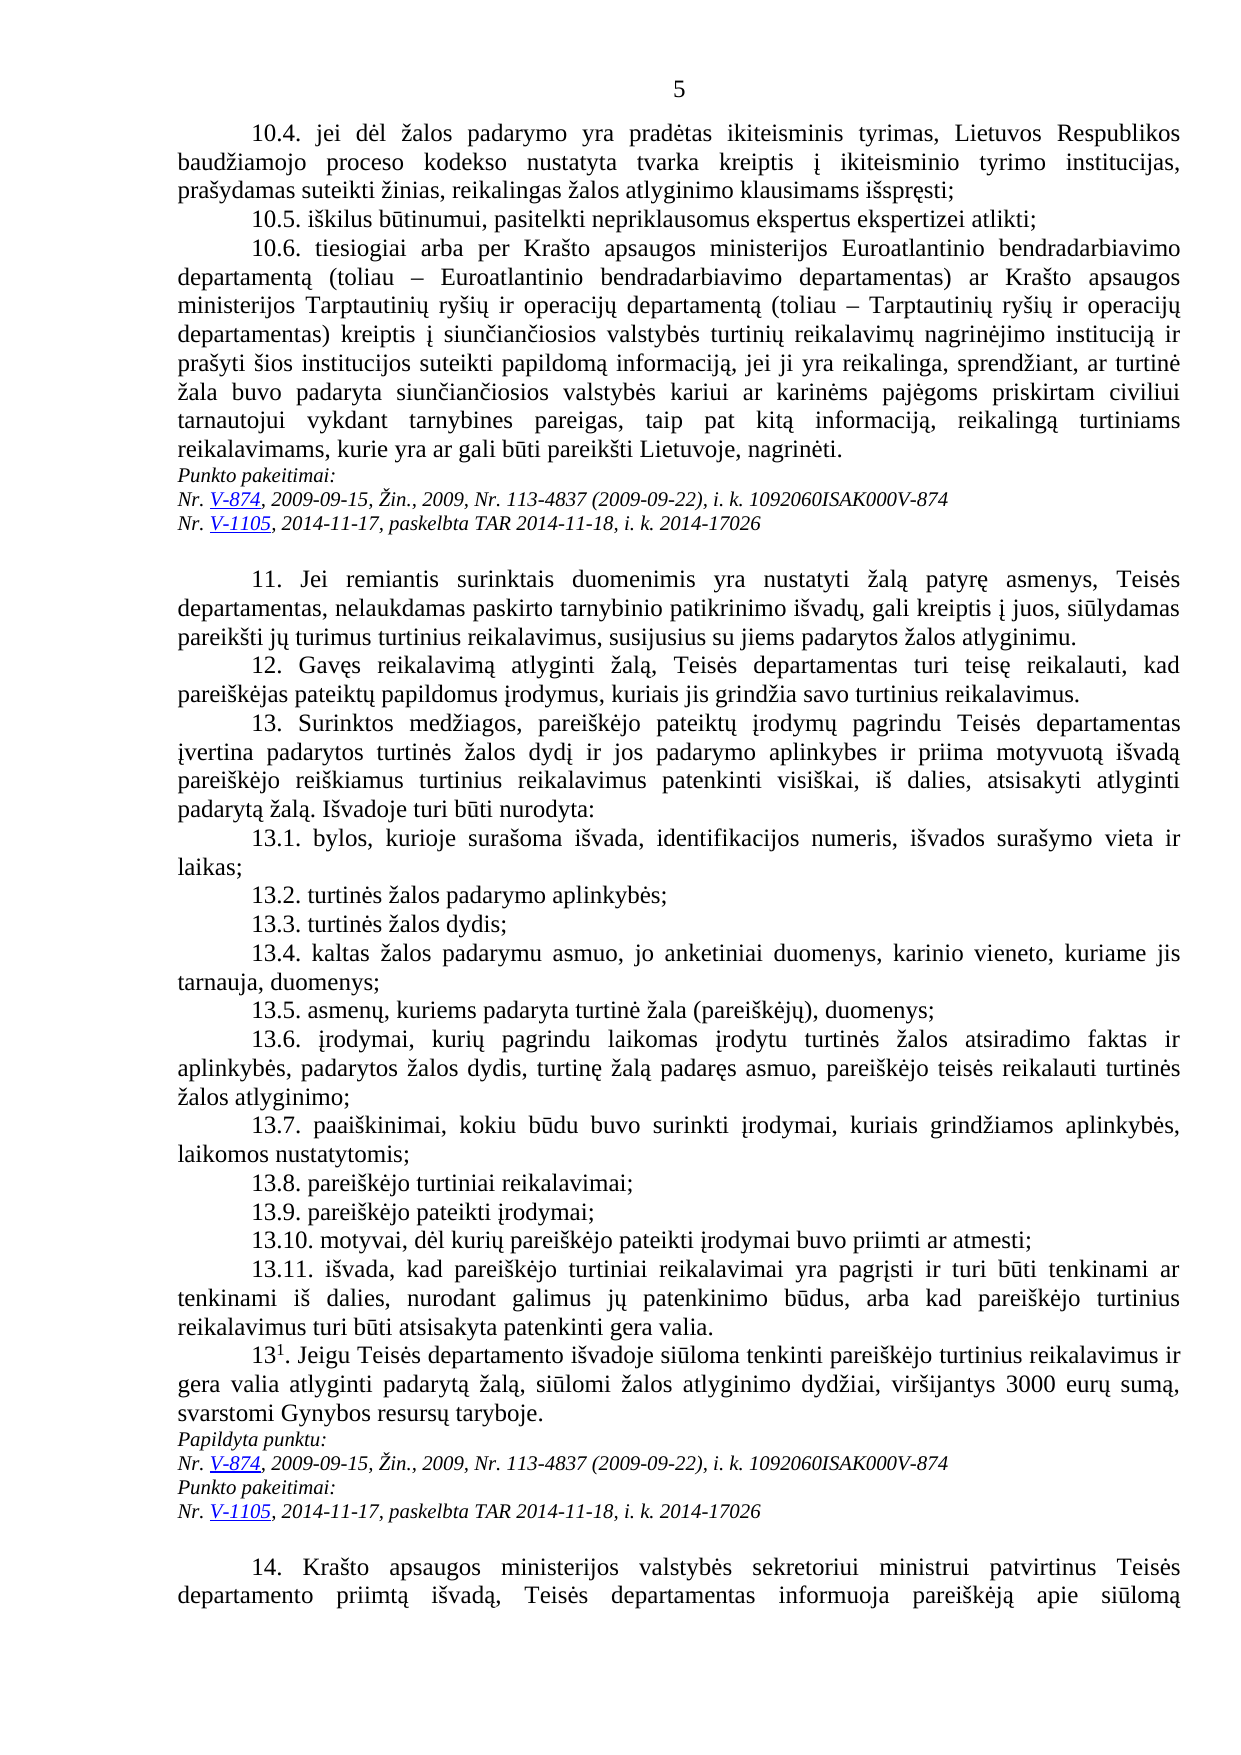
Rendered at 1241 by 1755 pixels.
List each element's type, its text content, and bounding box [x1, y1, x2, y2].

text 13.6. įrodymai, kurių pagrindu laikomas įrodytu turtinės žalos atsiradimo faktas ir aplinkybės, padarytos žalos dydis, turtinę žalą padaręs asmuo, pareiškėjo teisės reikalauti turtinės žalos atlyginimo; [177, 1024, 1181, 1110]
text 13. Surinktos medžiagos, pareiškėjo pateiktų įrodymų pagrindu Teisės departamentas įvertina padarytos turtinės žalos dydį ir jos padarymo aplinkybes ir priima motyvuotą išvadą pareiškėjo reiškiamus turtinius reikalavimus patenkinti visiškai, iš dalies, atsisakyti atlyginti padarytą žalą. Išvadoje turi būti nurodyta: [177, 708, 1181, 823]
text 14. Krašto apsaugos ministerijos valstybės sekretoriui ministrui patvirtinus Teisės departamento priimtą išvadą, Teisės departamentas informuoja pareiškėją apie siūlomą [177, 1552, 1181, 1609]
text 131. Jeigu Teisės departamento išvadoje siūloma tenkinti pareiškėjo turtinius reikalavimus ir gera valia atlyginti padarytą žalą, siūlomi žalos atlyginimo dydžiai, viršijantys 3000 eurų sumą, svarstomi Gynybos resursų taryboje. [177, 1340, 1181, 1427]
text Papildyta punktu: [177, 1427, 1181, 1451]
text 13.9. pareiškėjo pateikti įrodymai; [177, 1197, 1181, 1225]
text 10.5. iškilus būtinumui, pasitelkti nepriklausomus ekspertus ekspertizei atlikti; [177, 204, 1181, 233]
text 13.2. turtinės žalos padarymo aplinkybės; [177, 880, 1181, 909]
text Nr. V-1105, 2014-11-17, paskelbta TAR 2014-11-18, i. k. 2014-17026 [177, 1499, 1181, 1523]
text 13.5. asmenų, kuriems padaryta turtinė žala (pareiškėjų), duomenys; [177, 995, 1181, 1024]
text Nr. V-874, 2009-09-15, Žin., 2009, Nr. 113-4837 (2009-09-22), i. k. 1092060ISAK000V-874 [177, 487, 1181, 511]
text 13.8. pareiškėjo turtiniai reikalavimai; [177, 1168, 1181, 1197]
text 13.3. turtinės žalos dydis; [177, 909, 1181, 938]
text 10.4. jei dėl žalos padarymo yra pradėtas ikiteisminis tyrimas, Lietuvos Respublikos baudžiamojo proceso kodekso nustatyta tvarka kreiptis į ikiteisminio tyrimo institucijas, prašydamas suteikti žinias, reikalingas žalos atlyginimo klausimams išspręsti; [177, 118, 1181, 204]
text 13.7. paaiškinimai, kokiu būdu buvo surinkti įrodymai, kuriais grindžiamos aplinkybės, laikomos nustatytomis; [177, 1110, 1181, 1168]
text 13.4. kaltas žalos padarymu asmuo, jo anketiniai duomenys, karinio vieneto, kuriame jis tarnauja, duomenys; [177, 938, 1181, 995]
text 13.11. išvada, kad pareiškėjo turtiniai reikalavimai yra pagrįsti ir turi būti tenkinami ar tenkinami iš dalies, nurodant galimus jų patenkinimo būdus, arba kad pareiškėjo turtinius reikalavimus turi būti atsisakyta patenkinti gera valia. [177, 1254, 1181, 1340]
text 13.1. bylos, kurioje surašoma išvada, identifikacijos numeris, išvados surašymo vieta ir laikas; [177, 823, 1181, 880]
text 12. Gavęs reikalavimą atlyginti žalą, Teisės departamentas turi teisę reikalauti, kad pareiškėjas pateiktų papildomus įrodymus, kuriais jis grindžia savo turtinius reikalavimus. [177, 650, 1181, 708]
text Nr. V-1105, 2014-11-17, paskelbta TAR 2014-11-18, i. k. 2014-17026 [177, 511, 1181, 535]
text 13.10. motyvai, dėl kurių pareiškėjo pateikti įrodymai buvo priimti ar atmesti; [177, 1225, 1181, 1254]
text Punkto pakeitimai: [177, 463, 1181, 487]
text Nr. V-874, 2009-09-15, Žin., 2009, Nr. 113-4837 (2009-09-22), i. k. 1092060ISAK000V-874 [177, 1451, 1181, 1475]
text Punkto pakeitimai: [177, 1475, 1181, 1499]
text 11. Jei remiantis surinktais duomenimis yra nustatyti žalą patyrę asmenys, Teisės departamentas, nelaukdamas paskirto tarnybinio patikrinimo išvadų, gali kreiptis į juos, siūlydamas pareikšti jų turimus turtinius reikalavimus, susijusius su jiems padarytos žalos atlyginimu. [177, 564, 1181, 650]
text 10.6. tiesiogiai arba per Krašto apsaugos ministerijos Euroatlantinio bendradarbiavimo departamentą (toliau – Euroatlantinio bendradarbiavimo departamentas) ar Krašto apsaugos ministerijos Tarptautinių ryšių ir operacijų departamentą (toliau – Tarptautinių ryšių ir operacijų departamentas) kreiptis į siunčiančiosios valstybės turtinių reikalavimų nagrinėjimo instituciją ir prašyti šios institucijos suteikti papildomą informaciją, jei ji yra reikalinga, sprendžiant, ar turtinė žala buvo padaryta siunčiančiosios valstybės kariui ar karinėms pajėgoms priskirtam civiliui tarnautojui vykdant tarnybines pareigas, taip pat kitą informaciją, reikalingą turtiniams reikalavimams, kurie yra ar gali būti pareikšti Lietuvoje, nagrinėti. [177, 233, 1181, 463]
